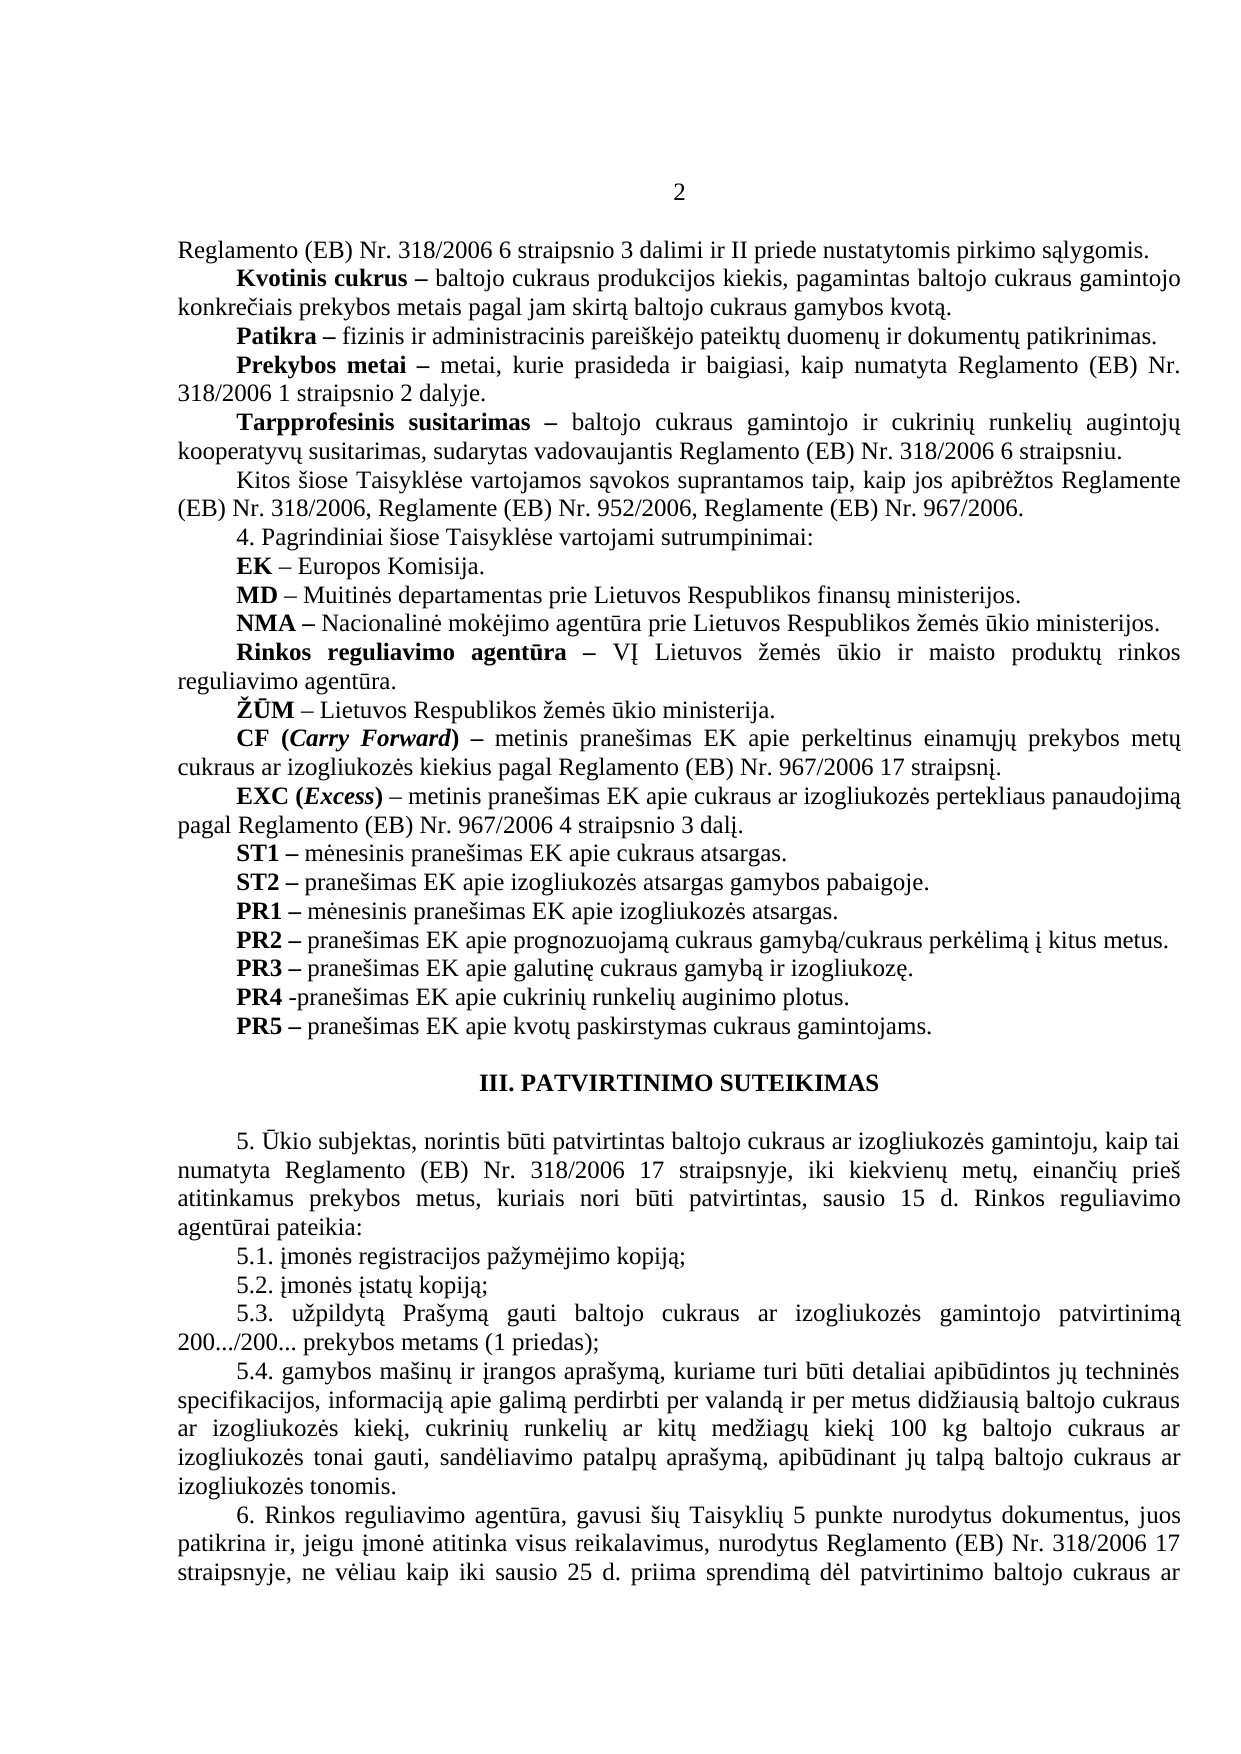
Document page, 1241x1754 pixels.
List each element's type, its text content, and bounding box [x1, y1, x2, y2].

text Kitos šiose Taisyklėse vartojamos sąvokos suprantamos taip, kaip jos apibrėžtos Reglamente (EB) Nr. 318/2006, Reglamente (EB) Nr. 952/2006, Reglamente (EB) Nr. 967/2006. [177, 465, 1181, 522]
text 5.1. įmonės registracijos pažymėjimo kopiją; [177, 1241, 1181, 1270]
text ST2 – pranešimas EK apie izogliukozės atsargas gamybos pabaigoje. [177, 867, 1181, 896]
text PR4 -pranešimas EK apie cukrinių runkelių auginimo plotus. [177, 982, 1181, 1011]
text 4. Pagrindiniai šiose Taisyklėse vartojami sutrumpinimai: [177, 522, 1181, 551]
text EXC (Excess) – metinis pranešimas EK apie cukraus ar izogliukozės pertekliaus panaudojimą pagal Reglamento (EB) Nr. 967/2006 4 straipsnio 3 dalį. [177, 781, 1181, 838]
text 6. Rinkos reguliavimo agentūra, gavusi šių Taisyklių 5 punkte nurodytus dokumentus, juos patikrina ir, jeigu įmonė atitinka visus reikalavimus, nurodytus Reglamento (EB) Nr. 318/2006 17 straipsnyje, ne vėliau kaip iki sausio 25 d. priima sprendimą dėl patvirtinimo baltojo cukraus ar [177, 1500, 1181, 1586]
text NMA – Nacionalinė mokėjimo agentūra prie Lietuvos Respublikos žemės ūkio ministerijos. [177, 608, 1181, 637]
text PR5 – pranešimas EK apie kvotų paskirstymas cukraus gamintojams. [177, 1011, 1181, 1040]
text PR3 – pranešimas EK apie galutinę cukraus gamybą ir izogliukozę. [177, 953, 1181, 982]
text 5.3. užpildytą Prašymą gauti baltojo cukraus ar izogliukozės gamintojo patvirtinimą 200.../200... prekybos metams (1 priedas); [177, 1298, 1181, 1356]
text Prekybos metai – metai, kurie prasideda ir baigiasi, kaip numatyta Reglamento (EB) Nr. 318/2006 1 straipsnio 2 dalyje. [177, 350, 1181, 407]
text CF (Carry Forward) – metinis pranešimas EK apie perkeltinus einamųjų prekybos metų cukraus ar izogliukozės kiekius pagal Reglamento (EB) Nr. 967/2006 17 straipsnį. [177, 723, 1181, 781]
text Kvotinis cukrus – baltojo cukraus produkcijos kiekis, pagamintas baltojo cukraus gamintojo konkrečiais prekybos metais pagal jam skirtą baltojo cukraus gamybos kvotą. [177, 263, 1181, 321]
text PR2 – pranešimas EK apie prognozuojamą cukraus gamybą/cukraus perkėlimą į kitus metus. [177, 925, 1181, 953]
text Reglamento (EB) Nr. 318/2006 6 straipsnio 3 dalimi ir II priede nustatytomis pirkimo sąlygomis. [177, 235, 1181, 263]
text ST1 – mėnesinis pranešimas EK apie cukraus atsargas. [177, 838, 1181, 867]
text 5.4. gamybos mašinų ir įrangos aprašymą, kuriame turi būti detaliai apibūdintos jų techninės specifikacijos, informaciją apie galimą perdirbti per valandą ir per metus didžiausią baltojo cukraus ar izogliukozės kiekį, cukrinių runkelių ar kitų medžiagų kiekį 100 kg baltojo cukraus ar izogliukozės tonai gauti, sandėliavimo patalpų aprašymą, apibūdinant jų talpą baltojo cukraus ar izogliukozės tonomis. [177, 1356, 1181, 1500]
text ŽŪM – Lietuvos Respublikos žemės ūkio ministerija. [177, 695, 1181, 723]
text Rinkos reguliavimo agentūra – VĮ Lietuvos žemės ūkio ir maisto produktų rinkos reguliavimo agentūra. [177, 637, 1181, 695]
text PR1 – mėnesinis pranešimas EK apie izogliukozės atsargas. [177, 896, 1181, 925]
text 5. Ūkio subjektas, norintis būti patvirtintas baltojo cukraus ar izogliukozės gamintoju, kaip tai numatyta Reglamento (EB) Nr. 318/2006 17 straipsnyje, iki kiekvienų metų, einančių prieš atitinkamus prekybos metus, kuriais nori būti patvirtintas, sausio 15 d. Rinkos reguliavimo agentūrai pateikia: [177, 1126, 1181, 1241]
text EK – Europos Komisija. [177, 551, 1181, 580]
text Tarpprofesinis susitarimas – baltojo cukraus gamintojo ir cukrinių runkelių augintojų kooperatyvų susitarimas, sudarytas vadovaujantis Reglamento (EB) Nr. 318/2006 6 straipsniu. [177, 407, 1181, 465]
text Patikra – fizinis ir administracinis pareiškėjo pateiktų duomenų ir dokumentų patikrinimas. [177, 321, 1181, 350]
text III. PATVIRTINIMO SUTEIKIMAS [177, 1068, 1181, 1097]
text 5.2. įmonės įstatų kopiją; [177, 1270, 1181, 1298]
text MD – Muitinės departamentas prie Lietuvos Respublikos finansų ministerijos. [177, 580, 1181, 608]
